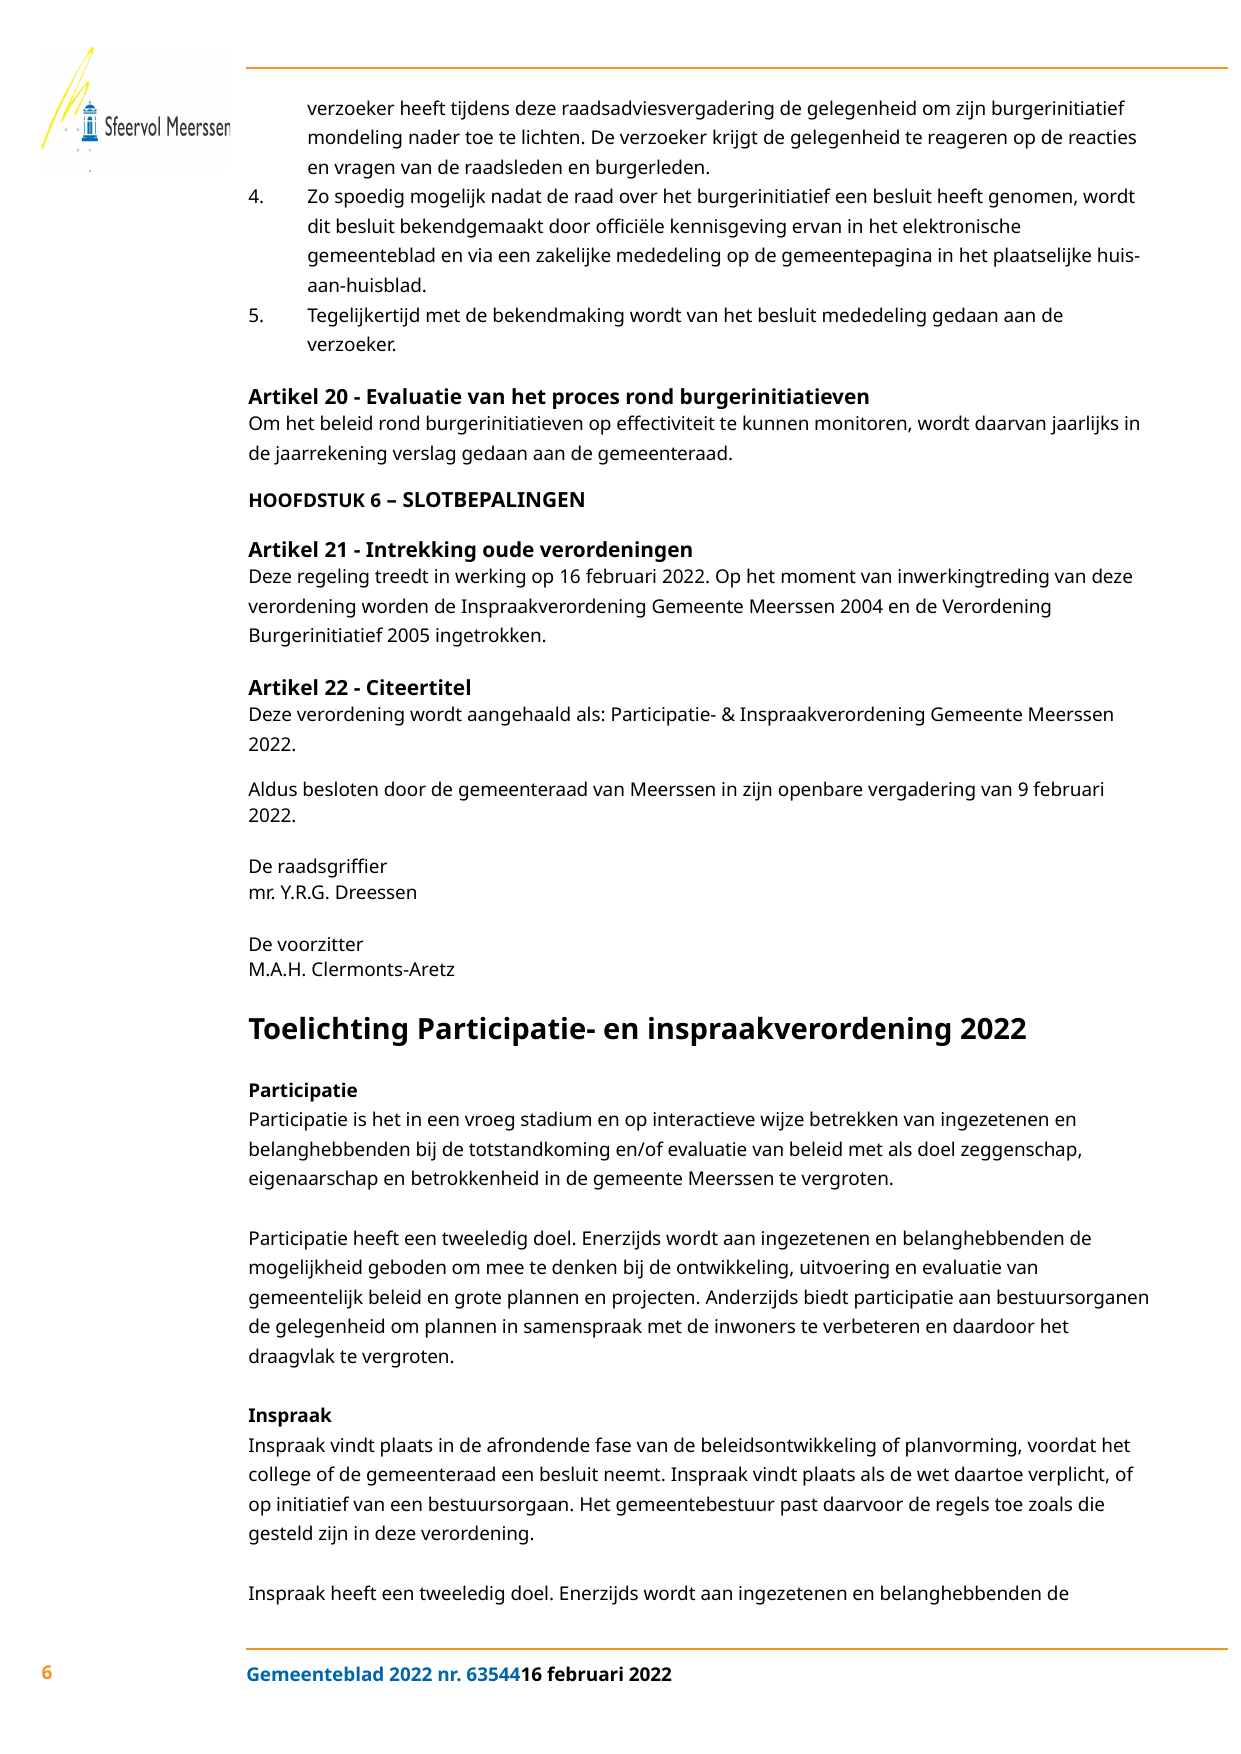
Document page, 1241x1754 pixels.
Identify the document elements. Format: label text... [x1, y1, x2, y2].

text HOOFDSTUK 6 – SLOTBEPALINGEN [248, 486, 1152, 514]
text Aldus besloten door de gemeenteraad van Meerssen in zijn openbare vergadering van 9 februari 2022. [248, 776, 1152, 828]
text Artikel 21 - Intrekking oude verordeningen [248, 535, 1152, 563]
list Tegelijkertijd met de bekendmaking wordt van het besluit mededeling gedaan aan de verzoeker. [248, 302, 1152, 357]
text Participatie [248, 1077, 1152, 1103]
picture [41, 47, 231, 172]
list Zo spoedig mogelijk nadat de raad over het burgerinitiatief een besluit heeft genomen, wordt dit besluit bekendgemaakt door officiële kennisgeving ervan in het elektronische gemeenteblad en via een zakelijke mededeling op de gemeentepagina in het plaatselijke huis-aan-huisblad. [248, 183, 1152, 298]
text Toelichting Participatie- en inspraakverordening 2022 [248, 1008, 1152, 1048]
text M.A.H. Clermonts-Aretz [248, 957, 1152, 982]
text De voorzitter [248, 931, 1152, 957]
text Artikel 22 - Citeertitel [248, 673, 1152, 701]
text Participatie heeft een tweeledig doel. Enerzijds wordt aan ingezetenen en belanghebbenden de mogelijkheid geboden om mee te denken bij de ontwikkeling, uitvoering en evaluatie van gemeentelijk beleid en grote plannen en projecten. Anderzijds biedt participatie aan bestuursorganen de gelegenheid om plannen in samenspraak met de inwoners te verbeteren en daardoor het draagvlak te vergroten. [248, 1225, 1152, 1369]
text Inspraak heeft een tweeledig doel. Enerzijds wordt aan ingezetenen en belanghebbenden de [248, 1580, 1152, 1606]
text Om het beleid rond burgerinitiatieven op effectiviteit te kunnen monitoren, wordt daarvan jaarlijks in de jaarrekening verslag gedaan aan de gemeenteraad. [248, 410, 1152, 466]
text Deze regeling treedt in werking op 16 februari 2022. Op het moment van inwerkingtreding van deze verordening worden de Inspraakverordening Gemeente Meerssen 2004 en de Verordening Burgerinitiatief 2005 ingetrokken. [248, 563, 1152, 648]
text Participatie is het in een vroeg stadium en op interactieve wijze betrekken van ingezetenen en belanghebbenden bij de totstandkoming en/of evaluatie van beleid met als doel zeggenschap, eigenaarschap en betrokkenheid in de gemeente Meerssen te vergroten. [248, 1106, 1152, 1191]
text mr. Y.R.G. Dreessen [248, 879, 1152, 905]
text Inspraak [248, 1402, 1152, 1428]
text Deze verordening wordt aangehaald als: Participatie- & Inspraakverordening Gemeente Meerssen 2022. [248, 701, 1152, 757]
text Inspraak vindt plaats in de afrondende fase van de beleidsontwikkeling of planvorming, voordat het college of de gemeenteraad een besluit neemt. Inspraak vindt plaats als de wet daartoe verplicht, of op initiatief van een bestuursorgaan. Het gemeentebestuur past daarvoor de regels toe zoals die gesteld zijn in deze verordening. [248, 1432, 1152, 1546]
text Artikel 20 - Evaluatie van het proces rond burgerinitiatieven [248, 382, 1152, 410]
text De raadsgriffier [248, 854, 1152, 879]
list verzoeker heeft tijdens deze raadsadviesvergadering de gelegenheid om zijn burgerinitiatief mondeling nader toe te lichten. De verzoeker krijgt de gelegenheid te reageren op de reacties en vragen van de raadsleden en burgerleden. [248, 95, 1152, 180]
